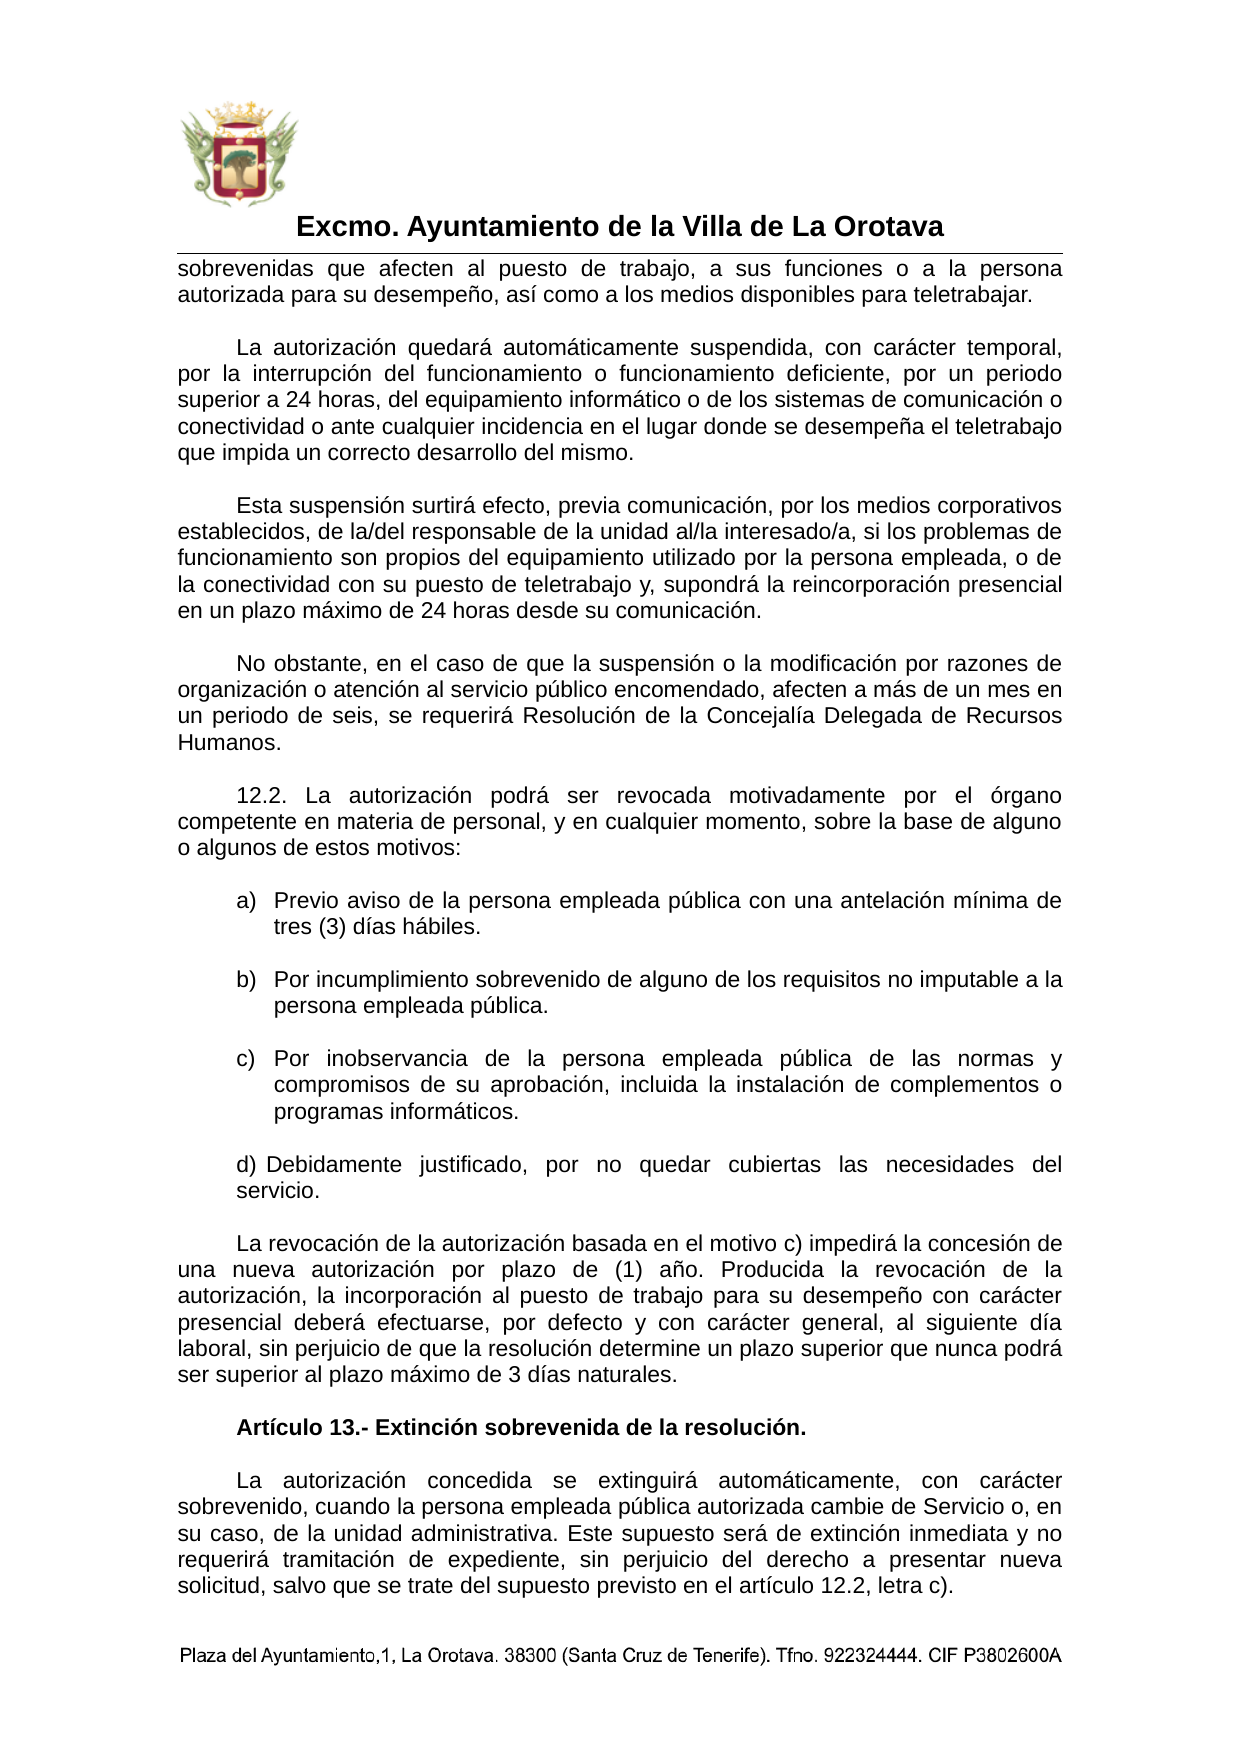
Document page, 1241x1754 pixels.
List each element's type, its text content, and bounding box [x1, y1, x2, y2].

list Previo aviso de la persona empleada pública con una antelación mínima de tres (3) días hábiles. [236, 887, 1063, 940]
text La revocación de la autorización basada en el motivo c) impedirá la concesión de una nueva autorización por plazo de (1) año. Producida la revocación de la autorización, la incorporación al puesto de trabajo para su desempeño con carácter presencial deberá efectuarse, por defecto y con carácter general, al siguiente día laboral, sin perjuicio de que la resolución determine un plazo superior que nunca podrá ser superior al plazo máximo de 3 días naturales. [177, 1229, 1063, 1388]
text La autorización concedida se extinguirá automáticamente, con carácter sobrevenido, cuando la persona empleada pública autorizada cambie de Servicio o, en su caso, de la unidad administrativa. Este supuesto será de extinción inmediata y no requerirá tramitación de expediente, sin perjuicio del derecho a presentar nueva solicitud, salvo que se trate del supuesto previsto en el artículo 12.2, letra c). [177, 1467, 1063, 1598]
text No obstante, en el caso de que la suspensión o la modificación por razones de organización o atención al servicio público encomendado, afecten a más de un mes en un periodo de seis, se requerirá Resolución de la Concejalía Delegada de Recursos Humanos. [177, 650, 1063, 755]
text 12.2. La autorización podrá ser revocada motivadamente por el órgano competente en materia de personal, y en cualquier momento, sobre la base de alguno o algunos de estos motivos: [177, 782, 1063, 861]
text d) Debidamente justificado, por no quedar cubiertas las necesidades del servicio. [236, 1151, 1063, 1203]
text sobrevenidas que afecten al puesto de trabajo, a sus funciones o a la persona autorizada para su desempeño, así como a los medios disponibles para teletrabajar. [177, 254, 1063, 307]
list Por incumplimiento sobrevenido de alguno de los requisitos no imputable a la persona empleada pública. [236, 966, 1063, 1019]
text La autorización quedará automáticamente suspendida, con carácter temporal, por la interrupción del funcionamiento o funcionamiento deficiente, por un periodo superior a 24 horas, del equipamiento informático o de los sistemas de comunicación o conectividad o ante cualquier incidencia en el lugar donde se desempeña el teletrabajo que impida un correcto desarrollo del mismo. [177, 333, 1063, 465]
text Artículo 13.- Extinción sobrevenida de la resolución. [177, 1414, 1063, 1440]
list Por inobservancia de la persona empleada pública de las normas y compromisos de su aprobación, incluida la instalación de complementos o programas informáticos. [236, 1045, 1063, 1124]
text Esta suspensión surtirá efecto, previa comunicación, por los medios corporativos establecidos, de la/del responsable de la unidad al/la interesado/a, si los problemas de funcionamiento son propios del equipamiento utilizado por la persona empleada, o de la conectividad con su puesto de teletrabajo y, supondrá la reincorporación presencial en un plazo máximo de 24 horas desde su comunicación. [177, 492, 1063, 623]
